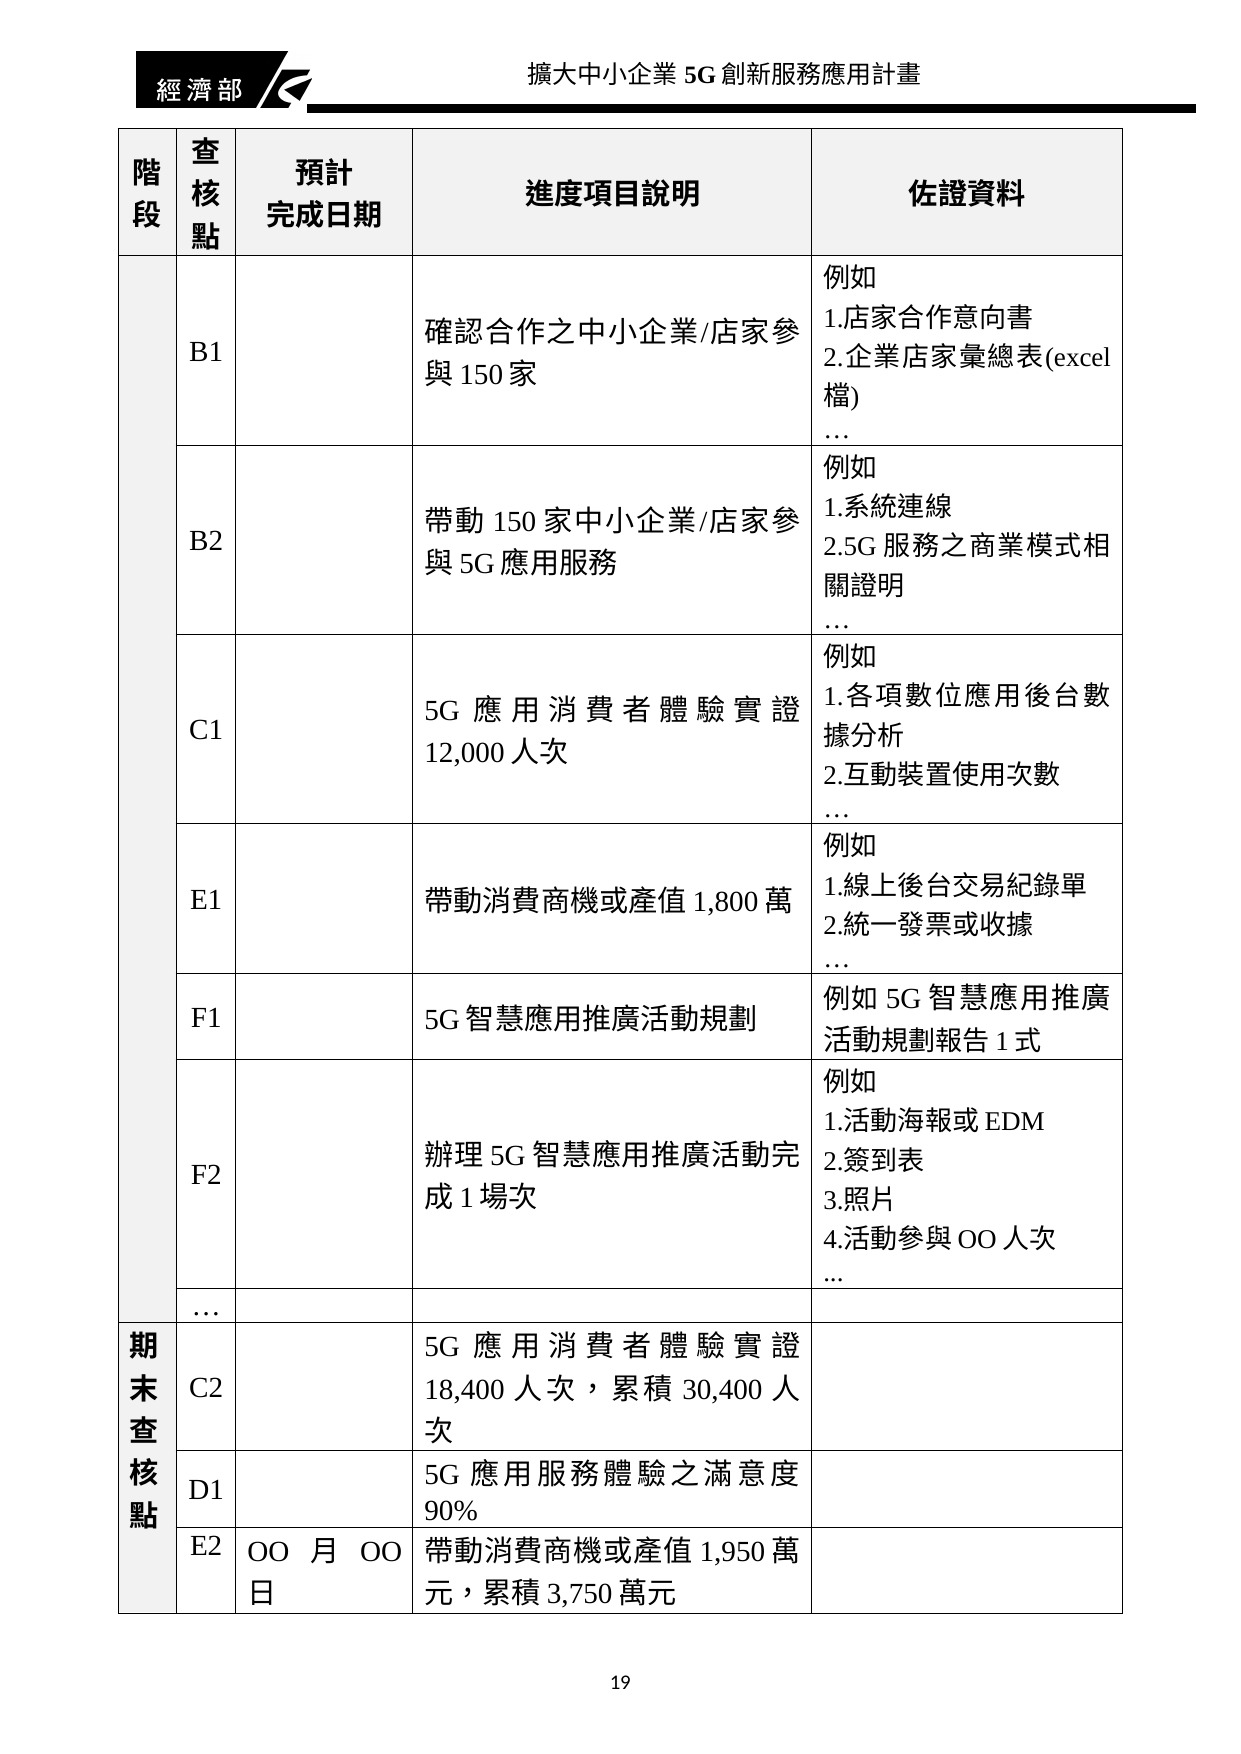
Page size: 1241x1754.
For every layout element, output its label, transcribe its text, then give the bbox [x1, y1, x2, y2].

table_cell [236, 635, 412, 823]
table_cell [812, 1289, 1122, 1322]
table_cell 5G智慧應用推廣活動規劃 [413, 974, 811, 1059]
table_cell [812, 1451, 1122, 1527]
table_cell E1 [177, 824, 235, 973]
table_cell … [177, 1289, 235, 1322]
table_cell 例如 1.各項數位應用後台數據分析 2.互動裝置使用次數 … [812, 635, 1122, 823]
table_cell [236, 1060, 412, 1287]
table_cell [413, 1289, 811, 1322]
table_cell [236, 824, 412, 973]
table_cell [119, 256, 176, 1322]
table_cell D1 [177, 1451, 235, 1527]
table_cell E2 [177, 1528, 235, 1612]
table_header 預計 完成日期 [236, 129, 412, 255]
table_cell 帶動150家中小企業/店家參與5G應用服務 [413, 446, 811, 634]
table_cell OO月OO日 [236, 1528, 412, 1612]
table_cell C2 [177, 1323, 235, 1450]
table_header 階段 [119, 129, 176, 255]
table_cell [812, 1323, 1122, 1450]
table_cell 例如 1.店家合作意向書 2.企業店家彙總表(excel檔) … [812, 256, 1122, 445]
table_cell [236, 1451, 412, 1527]
picture [136, 51, 312, 108]
table_cell [236, 1323, 412, 1450]
table_cell 5G應用消費者體驗實證18,400人次，累積30,400人次 [413, 1323, 811, 1450]
table_cell 5G應用消費者體驗實證12,000人次 [413, 635, 811, 823]
table_cell [236, 256, 412, 445]
table_cell C1 [177, 635, 235, 823]
table_cell 例如 1.線上後台交易紀錄單 2.統一發票或收據 … [812, 824, 1122, 973]
table_cell 帶動消費商機或產值1,950萬元，累積3,750萬元 [413, 1528, 811, 1612]
table_cell [236, 974, 412, 1059]
table_cell 期末查核點 [119, 1323, 176, 1612]
table_header 佐證資料 [812, 129, 1122, 255]
table_cell [236, 446, 412, 634]
table_cell 例如5G智慧應用推廣活動規劃報告1式 [812, 974, 1122, 1059]
table_cell F2 [177, 1060, 235, 1287]
table_cell B2 [177, 446, 235, 634]
table_cell [812, 1528, 1122, 1612]
table_cell 辦理5G智慧應用推廣活動完成1場次 [413, 1060, 811, 1287]
table_cell B1 [177, 256, 235, 445]
table_header 查核點 [177, 129, 235, 255]
table_cell 確認合作之中小企業/店家參與150家 [413, 256, 811, 445]
table_cell 5G應用服務體驗之滿意度90% [413, 1451, 811, 1527]
table_cell [236, 1289, 412, 1322]
table_header 進度項目說明 [413, 129, 811, 255]
table_cell 例如 1.系統連線 2.5G服務之商業模式相關證明 … [812, 446, 1122, 634]
table_cell 帶動消費商機或產值1,800萬 [413, 824, 811, 973]
table_cell F1 [177, 974, 235, 1059]
table_cell 例如 1.活動海報或EDM 2.簽到表 3.照片 4.活動參與OO人次 ... [812, 1060, 1122, 1287]
